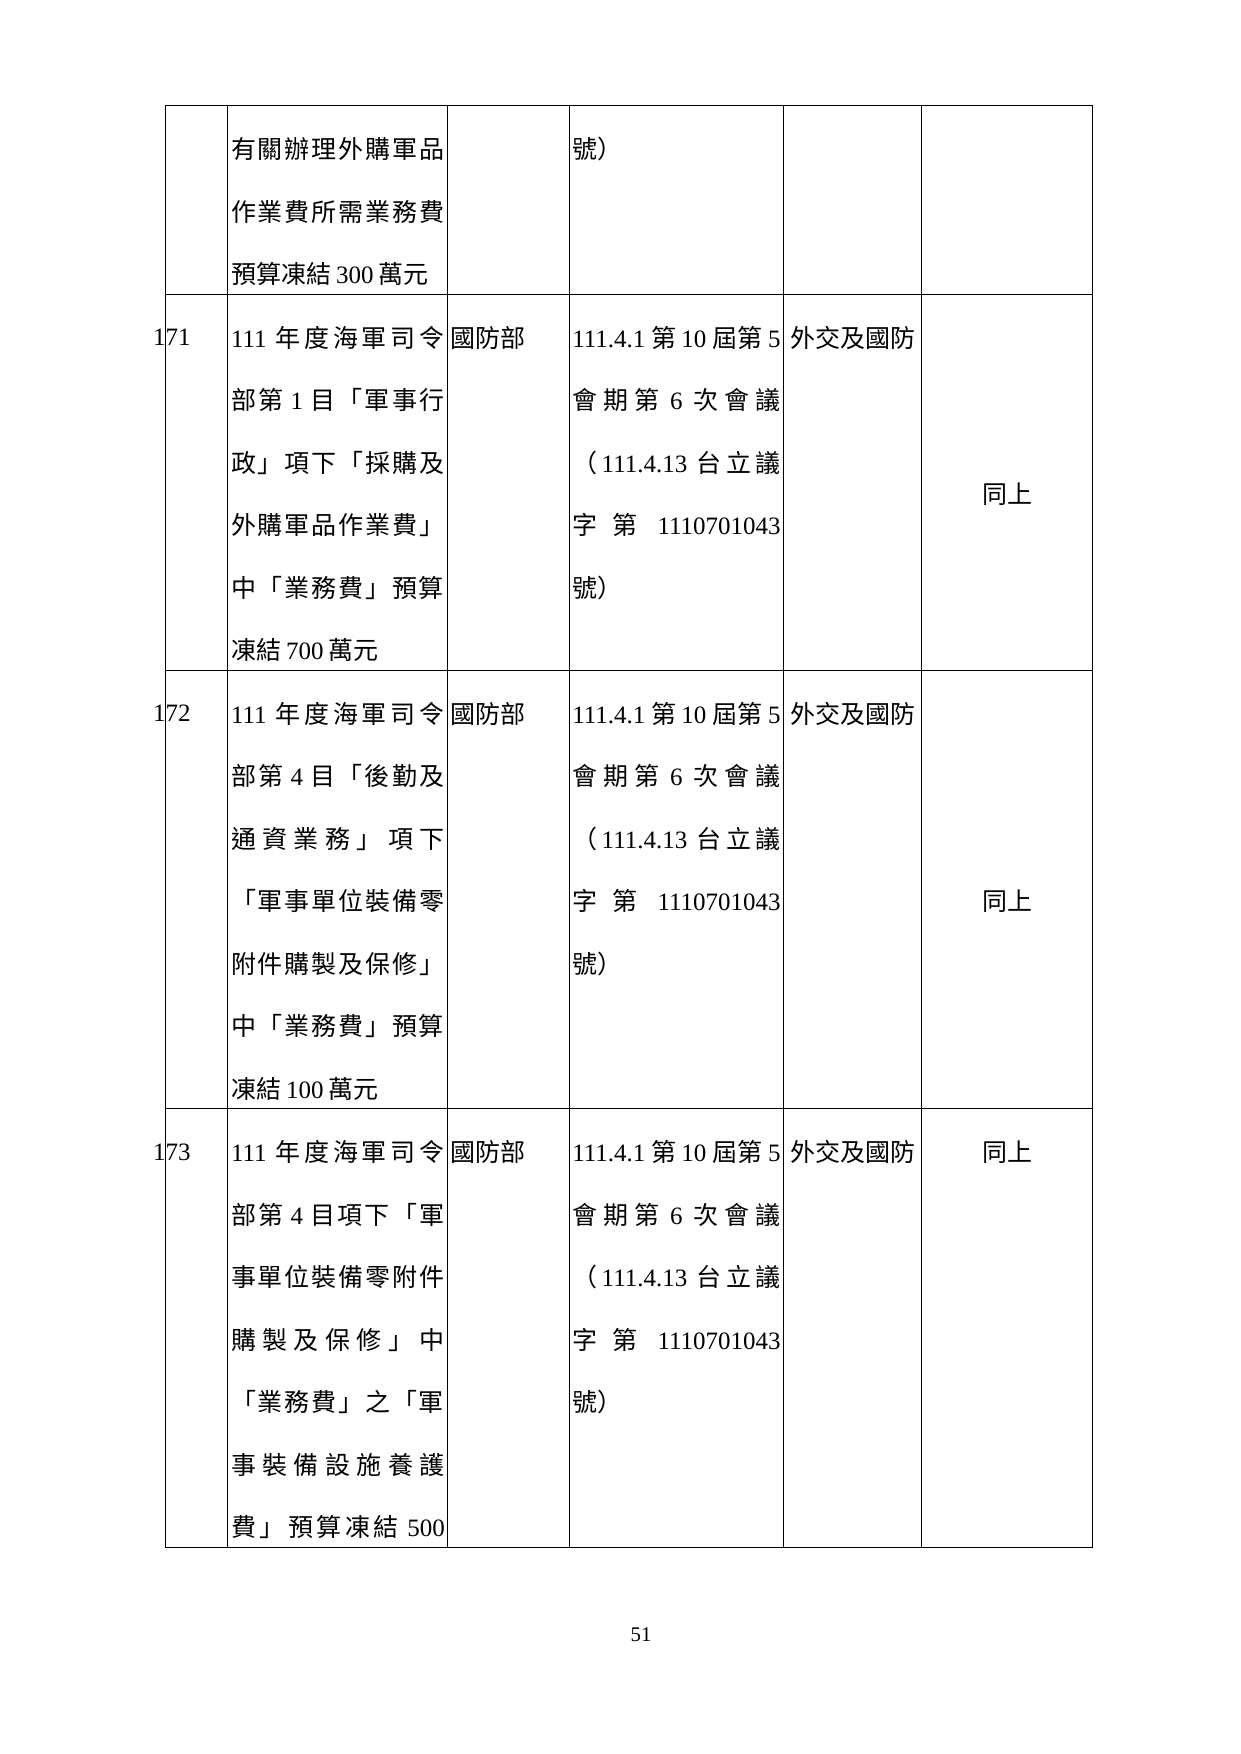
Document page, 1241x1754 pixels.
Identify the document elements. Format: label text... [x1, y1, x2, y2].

table_cell 外交及國防 [784, 671, 921, 1108]
table_cell [784, 106, 921, 294]
table_cell 有關辦理外購軍品作業費所需業務費預算凍結300萬元 [228, 106, 447, 294]
table_cell [448, 106, 569, 294]
table_cell 111年度海軍司令部第1目「軍事行政」項下「採購及外購軍品作業費」中「業務費」預算凍結700萬元 [228, 295, 447, 670]
table_cell 111年度海軍司令部第4目項下「軍事單位裝備零附件購製及保修」中「業務費」之「軍事裝備設施養護費」預算凍結500 [228, 1109, 447, 1547]
table_cell 國防部 [448, 295, 569, 670]
table_cell 同上 [922, 295, 1092, 670]
table_cell [166, 1109, 227, 1547]
table_cell 國防部 [448, 671, 569, 1108]
table_cell 外交及國防 [784, 1109, 921, 1547]
table_cell [166, 671, 227, 1108]
table_cell 外交及國防 [784, 295, 921, 670]
table_cell [166, 106, 227, 294]
table_cell 國防部 [448, 1109, 569, 1547]
table_cell [922, 106, 1092, 294]
table_cell 號） [570, 106, 783, 294]
table_cell 同上 [922, 671, 1092, 1108]
table_cell 111.4.1第10屆第5會期第6次會議（111.4.13台立議字第1110701043號） [570, 1109, 783, 1547]
table_cell 111年度海軍司令部第4目「後勤及通資業務」項下「軍事單位裝備零附件購製及保修」中「業務費」預算凍結100萬元 [228, 671, 447, 1108]
table_cell 同上 [922, 1109, 1092, 1547]
table_cell [166, 295, 227, 670]
table_cell 111.4.1第10屆第5會期第6次會議（111.4.13台立議字第1110701043號） [570, 295, 783, 670]
table_cell 111.4.1第10屆第5會期第6次會議（111.4.13台立議字第1110701043號） [570, 671, 783, 1108]
